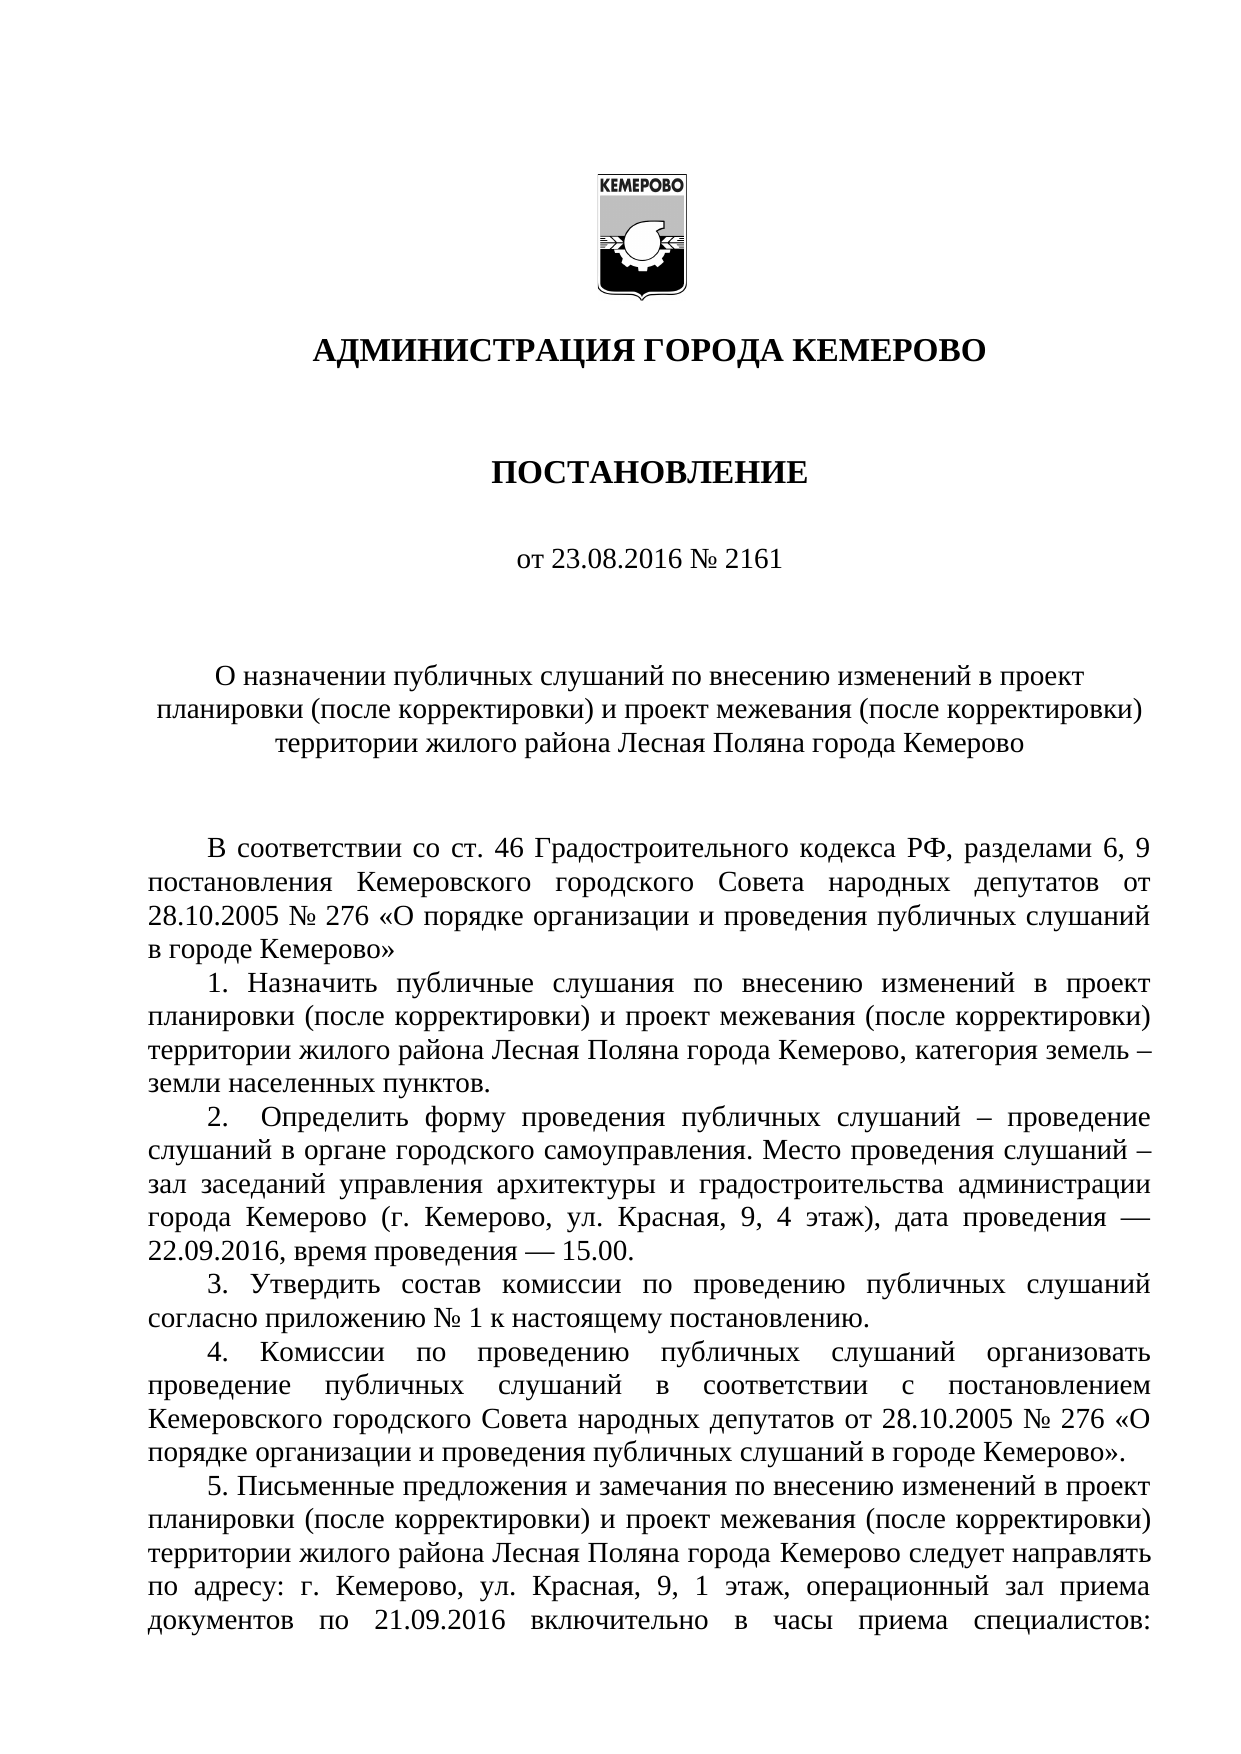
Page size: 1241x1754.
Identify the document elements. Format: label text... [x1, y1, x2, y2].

text В соответствии со ст. 46 Градостроительного кодекса РФ, разделами 6, 9 постановления Кемеровского городского Совета народных депутатов от 28.10.2005 № 276 «О порядке организации и проведения публичных слушаний в городе Кемерово» [148, 831, 1152, 965]
text О назначении публичных слушаний по внесению изменений в проект планировки (после корректировки) и проект межевания (после корректировки) территории жилого района Лесная Поляна города Кемерово [148, 658, 1152, 759]
text 2. Определить форму проведения публичных слушаний – проведение слушаний в органе городского самоуправления. Место проведения слушаний – зал заседаний управления архитектуры и градостроительства администрации города Кемерово (г. Кемерово, ул. Красная, 9, 4 этаж), дата проведения — 22.09.2016, время проведения — 15.00. [148, 1099, 1152, 1267]
text 5. Письменные предложения и замечания по внесению изменений в проект планировки (после корректировки) и проект межевания (после корректировки) территории жилого района Лесная Поляна города Кемерово следует направлять по адресу: г. Кемерово, ул. Красная, 9, 1 этаж, операционный зал приема документов по 21.09.2016 включительно в часы приема специалистов: [148, 1468, 1152, 1636]
text от 23.08.2016 № 2161 [148, 541, 1152, 574]
text АДМИНИСТРАЦИЯ ГОРОДА КЕМЕРОВО [148, 330, 1152, 368]
text ПОСТАНОВЛЕНИЕ [148, 452, 1152, 490]
text 1. Назначить публичные слушания по внесению изменений в проект планировки (после корректировки) и проект межевания (после корректировки) территории жилого района Лесная Поляна города Кемерово, категория земель – земли населенных пунктов. [148, 965, 1152, 1099]
text 4. Комиссии по проведению публичных слушаний организовать проведение публичных слушаний в соответствии с постановлением Кемеровского городского Совета народных депутатов от 28.10.2005 № 276 «О порядке организации и проведения публичных слушаний в городе Кемерово». [148, 1334, 1152, 1468]
picture [597, 174, 687, 301]
text 3. Утвердить состав комиссии по проведению публичных слушаний согласно приложению № 1 к настоящему постановлению. [148, 1267, 1152, 1334]
